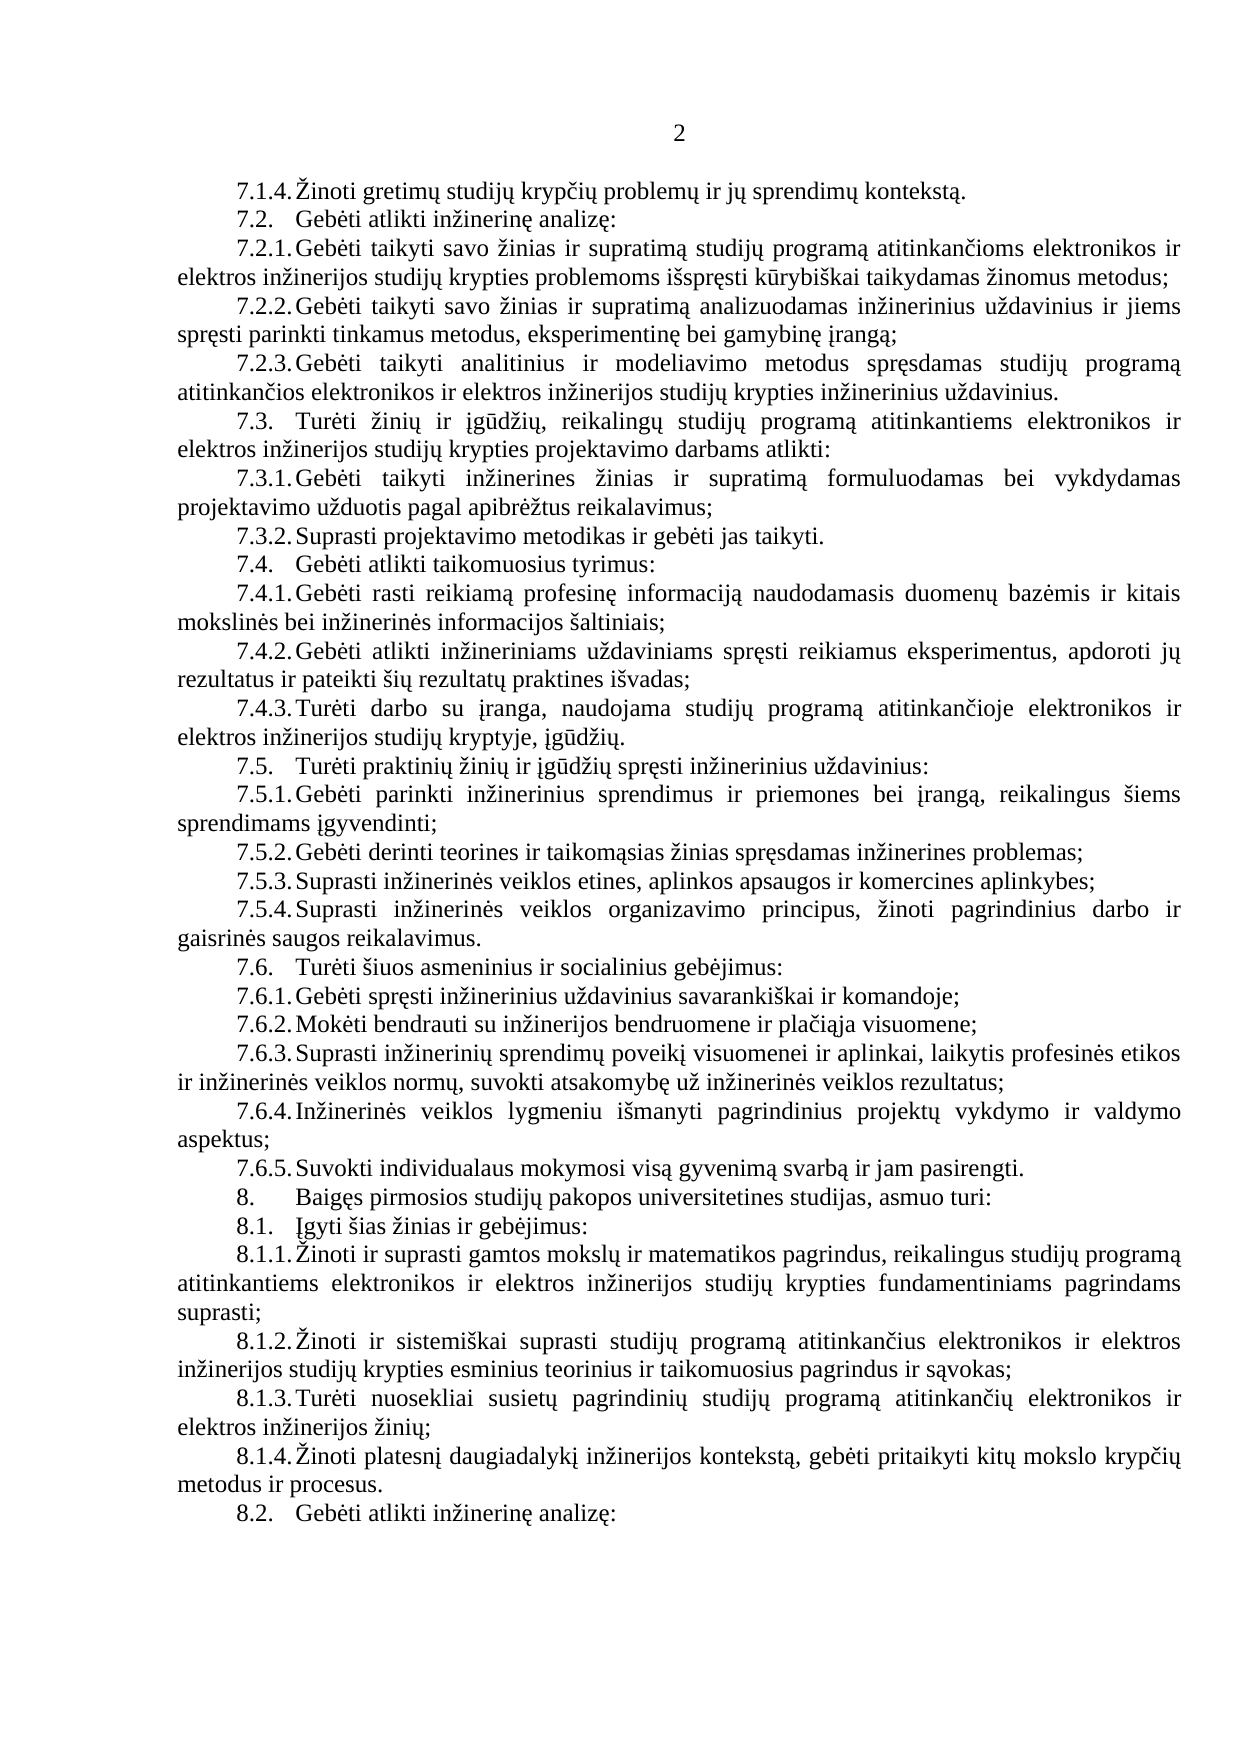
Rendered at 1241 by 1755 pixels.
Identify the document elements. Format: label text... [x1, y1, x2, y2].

text 7.4.1. Gebėti rasti reikiamą profesinę informaciją naudodamasis duomenų bazėmis ir kitais mokslinės bei inžinerinės informacijos šaltiniais; [177, 578, 1182, 636]
text 7.4.3. Turėti darbo su įranga, naudojama studijų programą atitinkančioje elektronikos ir elektros inžinerijos studijų kryptyje, įgūdžių. [177, 693, 1182, 751]
text 7.5.2. Gebėti derinti teorines ir taikomąsias žinias spręsdamas inžinerines problemas; [177, 837, 1182, 866]
text 7.2. Gebėti atlikti inžinerinę analizę: [177, 204, 1182, 233]
text 7.6. Turėti šiuos asmeninius ir socialinius gebėjimus: [177, 952, 1182, 981]
text 7.6.3. Suprasti inžinerinių sprendimų poveikį visuomenei ir aplinkai, laikytis profesinės etikos ir inžinerinės veiklos normų, suvokti atsakomybę už inžinerinės veiklos rezultatus; [177, 1038, 1182, 1096]
text 7.6.4. Inžinerinės veiklos lygmeniu išmanyti pagrindinius projektų vykdymo ir valdymo aspektus; [177, 1096, 1182, 1153]
text 8.2. Gebėti atlikti inžinerinę analizę: [177, 1498, 1182, 1527]
text 7.1.4. Žinoti gretimų studijų krypčių problemų ir jų sprendimų kontekstą. [177, 176, 1182, 204]
text 7.3.2. Suprasti projektavimo metodikas ir gebėti jas taikyti. [177, 521, 1182, 549]
text 8.1. Įgyti šias žinias ir gebėjimus: [177, 1211, 1182, 1239]
text 7.4. Gebėti atlikti taikomuosius tyrimus: [177, 549, 1182, 578]
text 7.5.1. Gebėti parinkti inžinerinius sprendimus ir priemones bei įrangą, reikalingus šiems sprendimams įgyvendinti; [177, 779, 1182, 837]
text 7.2.3. Gebėti taikyti analitinius ir modeliavimo metodus spręsdamas studijų programą atitinkančios elektronikos ir elektros inžinerijos studijų krypties inžinerinius uždavinius. [177, 348, 1182, 406]
text 8.1.4. Žinoti platesnį daugiadalykį inžinerijos kontekstą, gebėti pritaikyti kitų mokslo krypčių metodus ir procesus. [177, 1441, 1182, 1498]
text 7.2.1. Gebėti taikyti savo žinias ir supratimą studijų programą atitinkančioms elektronikos ir elektros inžinerijos studijų krypties problemoms išspręsti kūrybiškai taikydamas žinomus metodus; [177, 233, 1182, 291]
text 7.6.1. Gebėti spręsti inžinerinius uždavinius savarankiškai ir komandoje; [177, 981, 1182, 1009]
text 8.1.1. Žinoti ir suprasti gamtos mokslų ir matematikos pagrindus, reikalingus studijų programą atitinkantiems elektronikos ir elektros inžinerijos studijų krypties fundamentiniams pagrindams suprasti; [177, 1239, 1182, 1326]
text 7.3.1. Gebėti taikyti inžinerines žinias ir supratimą formuluodamas bei vykdydamas projektavimo užduotis pagal apibrėžtus reikalavimus; [177, 463, 1182, 521]
text 7.5. Turėti praktinių žinių ir įgūdžių spręsti inžinerinius uždavinius: [177, 751, 1182, 779]
text 7.6.2. Mokėti bendrauti su inžinerijos bendruomene ir plačiąja visuomene; [177, 1009, 1182, 1038]
text 8. Baigęs pirmosios studijų pakopos universitetines studijas, asmuo turi: [177, 1182, 1182, 1211]
text 7.6.5. Suvokti individualaus mokymosi visą gyvenimą svarbą ir jam pasirengti. [177, 1153, 1182, 1182]
text 7.5.4. Suprasti inžinerinės veiklos organizavimo principus, žinoti pagrindinius darbo ir gaisrinės saugos reikalavimus. [177, 894, 1182, 952]
text 7.3. Turėti žinių ir įgūdžių, reikalingų studijų programą atitinkantiems elektronikos ir elektros inžinerijos studijų krypties projektavimo darbams atlikti: [177, 406, 1182, 463]
text 8.1.3. Turėti nuosekliai susietų pagrindinių studijų programą atitinkančių elektronikos ir elektros inžinerijos žinių; [177, 1383, 1182, 1441]
text 7.5.3. Suprasti inžinerinės veiklos etines, aplinkos apsaugos ir komercines aplinkybes; [177, 866, 1182, 894]
text 7.4.2. Gebėti atlikti inžineriniams uždaviniams spręsti reikiamus eksperimentus, apdoroti jų rezultatus ir pateikti šių rezultatų praktines išvadas; [177, 636, 1182, 693]
text 7.2.2. Gebėti taikyti savo žinias ir supratimą analizuodamas inžinerinius uždavinius ir jiems spręsti parinkti tinkamus metodus, eksperimentinę bei gamybinę įrangą; [177, 291, 1182, 348]
text 8.1.2. Žinoti ir sistemiškai suprasti studijų programą atitinkančius elektronikos ir elektros inžinerijos studijų krypties esminius teorinius ir taikomuosius pagrindus ir sąvokas; [177, 1326, 1182, 1383]
